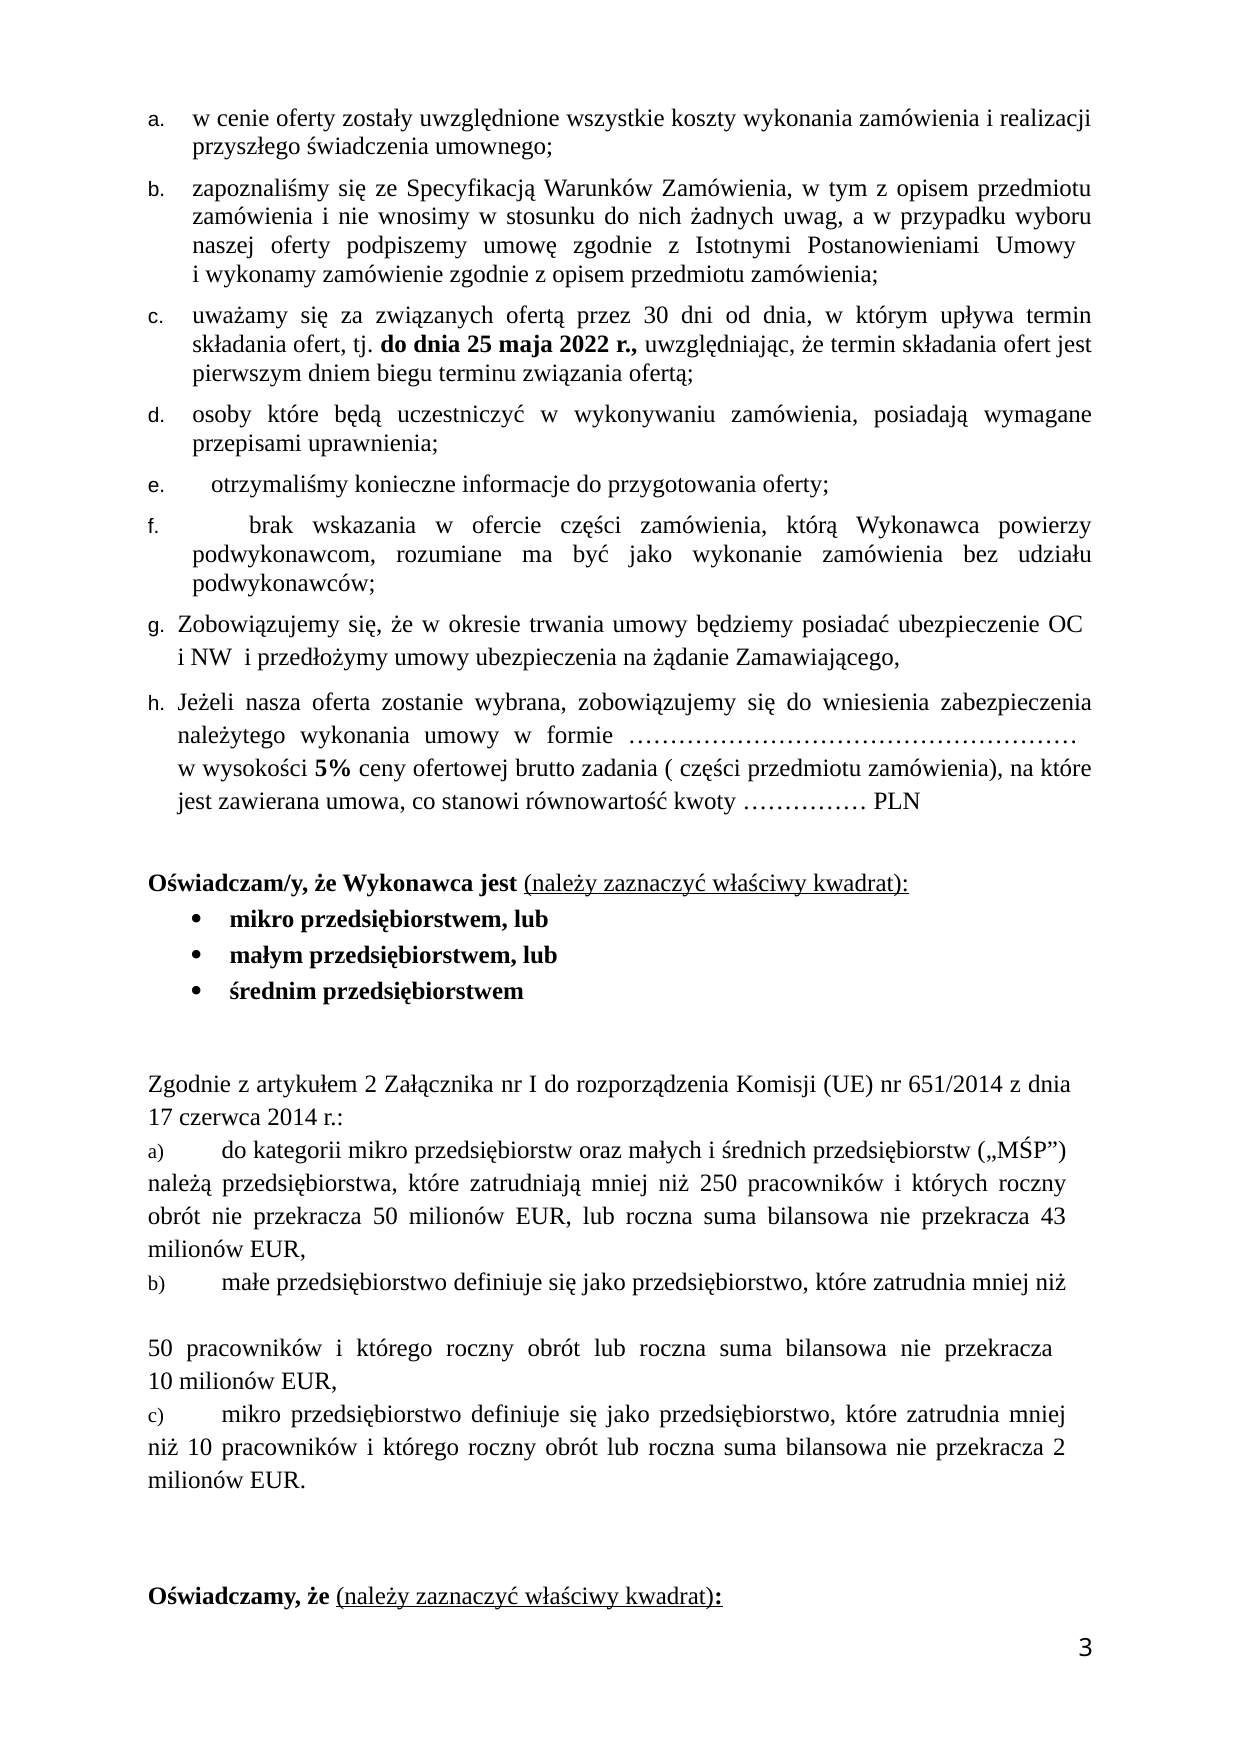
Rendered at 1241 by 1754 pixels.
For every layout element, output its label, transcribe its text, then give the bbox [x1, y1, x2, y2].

list otrzymaliśmy konieczne informacje do przygotowania oferty; [148, 469, 1092, 498]
list małe przedsiębiorstwo definiuje się jako przedsiębiorstwo, które zatrudnia mniej niż 50 pracowników i którego roczny obrót lub roczna suma bilansowa nie przekracza 10 milionów EUR, [148, 1267, 1067, 1395]
list mikro przedsiębiorstwo definiuje się jako przedsiębiorstwo, które zatrudnia mniej niż 10 pracowników i którego roczny obrót lub roczna suma bilansowa nie przekracza 2 milionów EUR. [148, 1399, 1067, 1494]
list uważamy się za związanych ofertą przez 30 dni od dnia, w którym upływa termin składania ofert, tj. do dnia 25 maja 2022 r., uwzględniając, że termin składania ofert jest pierwszym dniem biegu terminu związania ofertą; [148, 300, 1092, 386]
list średnim przedsiębiorstwem [192, 976, 1092, 1004]
list do kategorii mikro przedsiębiorstw oraz małych i średnich przedsiębiorstw („MŚP”) należą przedsiębiorstwa, które zatrudniają mniej niż 250 pracowników i których roczny obrót nie przekracza 50 milionów EUR, lub roczna suma bilansowa nie przekracza 43 milionów EUR, [148, 1135, 1067, 1263]
list brak wskazania w ofercie części zamówienia, którą Wykonawca powierzy podwykonawcom, rozumiane ma być jako wykonanie zamówienia bez udziału podwykonawców; [148, 510, 1092, 596]
text Zgodnie z artykułem 2 Załącznika nr I do rozporządzenia Komisji (UE) nr 651/2014 z dnia 17 czerwca 2014 r.: [148, 1069, 1072, 1131]
list w cenie oferty zostały uwzględnione wszystkie koszty wykonania zamówienia i realizacji przyszłego świadczenia umownego; [148, 103, 1092, 160]
list Zobowiązujemy się, że w okresie trwania umowy będziemy posiadać ubezpieczenie OC i NW i przedłożymy umowy ubezpieczenia na żądanie Zamawiającego, [148, 609, 1092, 671]
list Jeżeli nasza oferta zostanie wybrana, zobowiązujemy się do wniesienia zabezpieczenia należytego wykonania umowy w formie ……………………………………………… w wysokości 5% ceny ofertowej brutto zadania ( części przedmiotu zamówienia), na które jest zawierana umowa, co stanowi równowartość kwoty …………… PLN [148, 687, 1092, 815]
list mikro przedsiębiorstwem, lub [192, 904, 1092, 933]
list osoby które będą uczestniczyć w wykonywaniu zamówienia, posiadają wymagane przepisami uprawnienia; [148, 399, 1092, 456]
text Oświadczamy, że (należy zaznaczyć właściwy kwadrat): [148, 1581, 1092, 1609]
list małym przedsiębiorstwem, lub [192, 940, 1092, 968]
list zapoznaliśmy się ze Specyfikacją Warunków Zamówienia, w tym z opisem przedmiotu zamówienia i nie wnosimy w stosunku do nich żadnych uwag, a w przypadku wyboru naszej oferty podpiszemy umowę zgodnie z Istotnymi Postanowieniami Umowy i wykonamy zamówienie zgodnie z opisem przedmiotu zamówienia; [148, 173, 1092, 288]
text Oświadczam/y, że Wykonawca jest (należy zaznaczyć właściwy kwadrat): [148, 868, 1092, 897]
